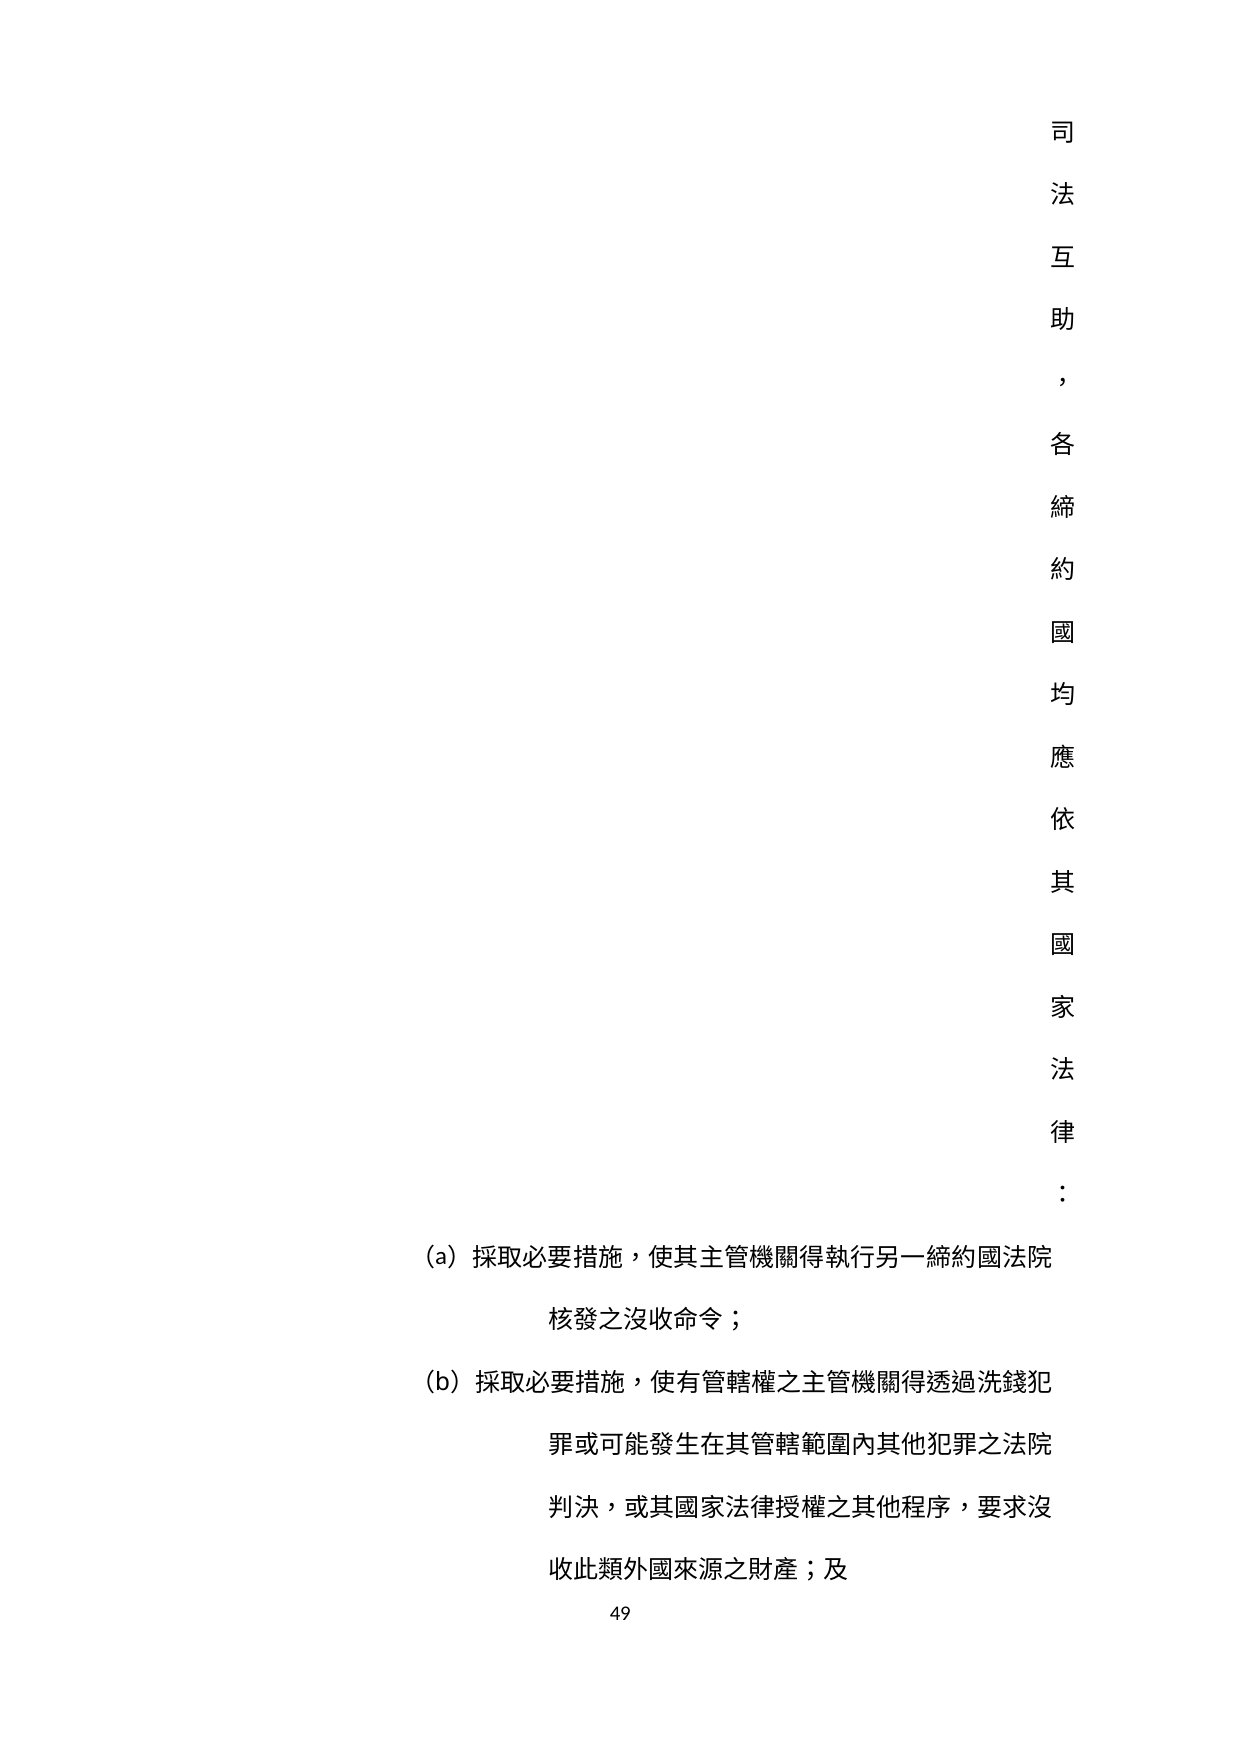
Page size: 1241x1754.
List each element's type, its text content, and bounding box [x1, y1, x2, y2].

list 採取必要措施，使其主管機關得執行另一締約國法院核發之沒收命令； [410, 1214, 1053, 1339]
list 採取必要措施，使有管轄權之主管機關得透過洗錢犯罪或可能發生在其管轄範圍內其他犯罪之法院判決，或其國家法律授權之其他程序，要求沒收此類外國來源之財產；及 [410, 1339, 1053, 1589]
